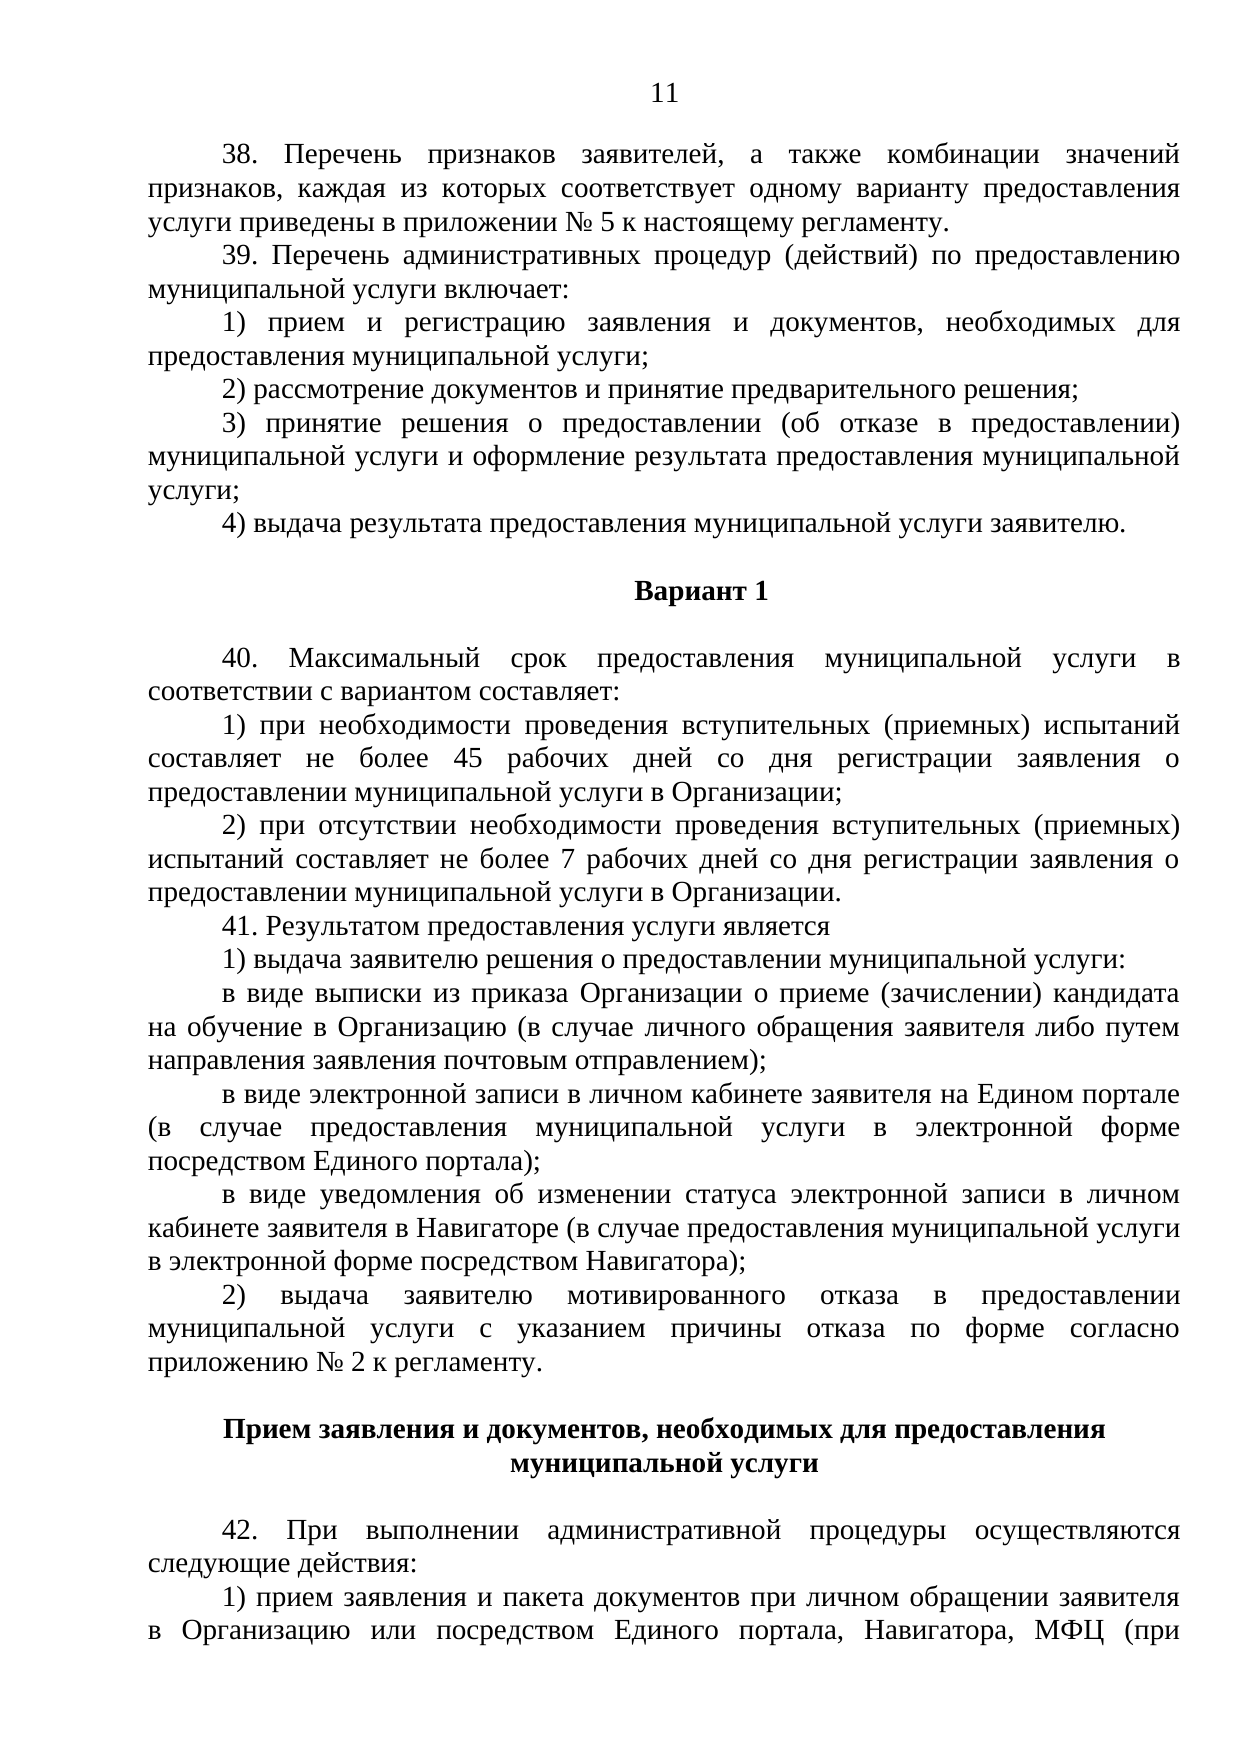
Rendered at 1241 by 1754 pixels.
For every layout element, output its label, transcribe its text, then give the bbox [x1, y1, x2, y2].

text 40. Максимальный срок предоставления муниципальной услуги в соответствии с вариантом составляет: [148, 640, 1181, 707]
text 38. Перечень признаков заявителей, а также комбинации значений признаков, каждая из которых соответствует одному варианту предоставления услуги приведены в приложении № 5 к настоящему регламенту. [148, 137, 1181, 237]
text 1) при необходимости проведения вступительных (приемных) испытаний составляет не более 45 рабочих дней со дня регистрации заявления о предоставлении муниципальной услуги в Организации; [148, 707, 1181, 807]
text в виде электронной записи в личном кабинете заявителя на Едином портале (в случае предоставления муниципальной услуги в электронной форме посредством Единого портала); [148, 1076, 1181, 1176]
text 41. Результатом предоставления услуги является [148, 908, 1181, 942]
text 2) при отсутствии необходимости проведения вступительных (приемных) испытаний составляет не более 7 рабочих дней со дня регистрации заявления о предоставлении муниципальной услуги в Организации. [148, 807, 1181, 908]
text Прием заявления и документов, необходимых для предоставления муниципальной услуги [148, 1411, 1181, 1478]
text 2) рассмотрение документов и принятие предварительного решения; [148, 371, 1181, 405]
text в виде выписки из приказа Организации о приеме (зачислении) кандидата на обучение в Организацию (в случае личного обращения заявителя либо путем направления заявления почтовым отправлением); [148, 975, 1181, 1076]
text 2) выдача заявителю мотивированного отказа в предоставлении муниципальной услуги с указанием причины отказа по форме согласно приложению № 2 к регламенту. [148, 1277, 1181, 1378]
text 1) прием и регистрацию заявления и документов, необходимых для предоставления муниципальной услуги; [148, 304, 1181, 371]
text Вариант 1 [148, 573, 1181, 606]
text 4) выдача результата предоставления муниципальной услуги заявителю. [148, 506, 1181, 539]
text 3) принятие решения о предоставлении (об отказе в предоставлении) муниципальной услуги и оформление результата предоставления муниципальной услуги; [148, 405, 1181, 506]
text 39. Перечень административных процедур (действий) по предоставлению муниципальной услуги включает: [148, 237, 1181, 304]
text в виде уведомления об изменении статуса электронной записи в личном кабинете заявителя в Навигаторе (в случае предоставления муниципальной услуги в электронной форме посредством Навигатора); [148, 1176, 1181, 1277]
text 1) прием заявления и пакета документов при личном обращении заявителя в Организацию или посредством Единого портала, Навигатора, МФЦ (при [148, 1579, 1181, 1646]
text 42. При выполнении административной процедуры осуществляются следующие действия: [148, 1512, 1181, 1579]
text 1) выдача заявителю решения о предоставлении муниципальной услуги: [148, 942, 1181, 975]
